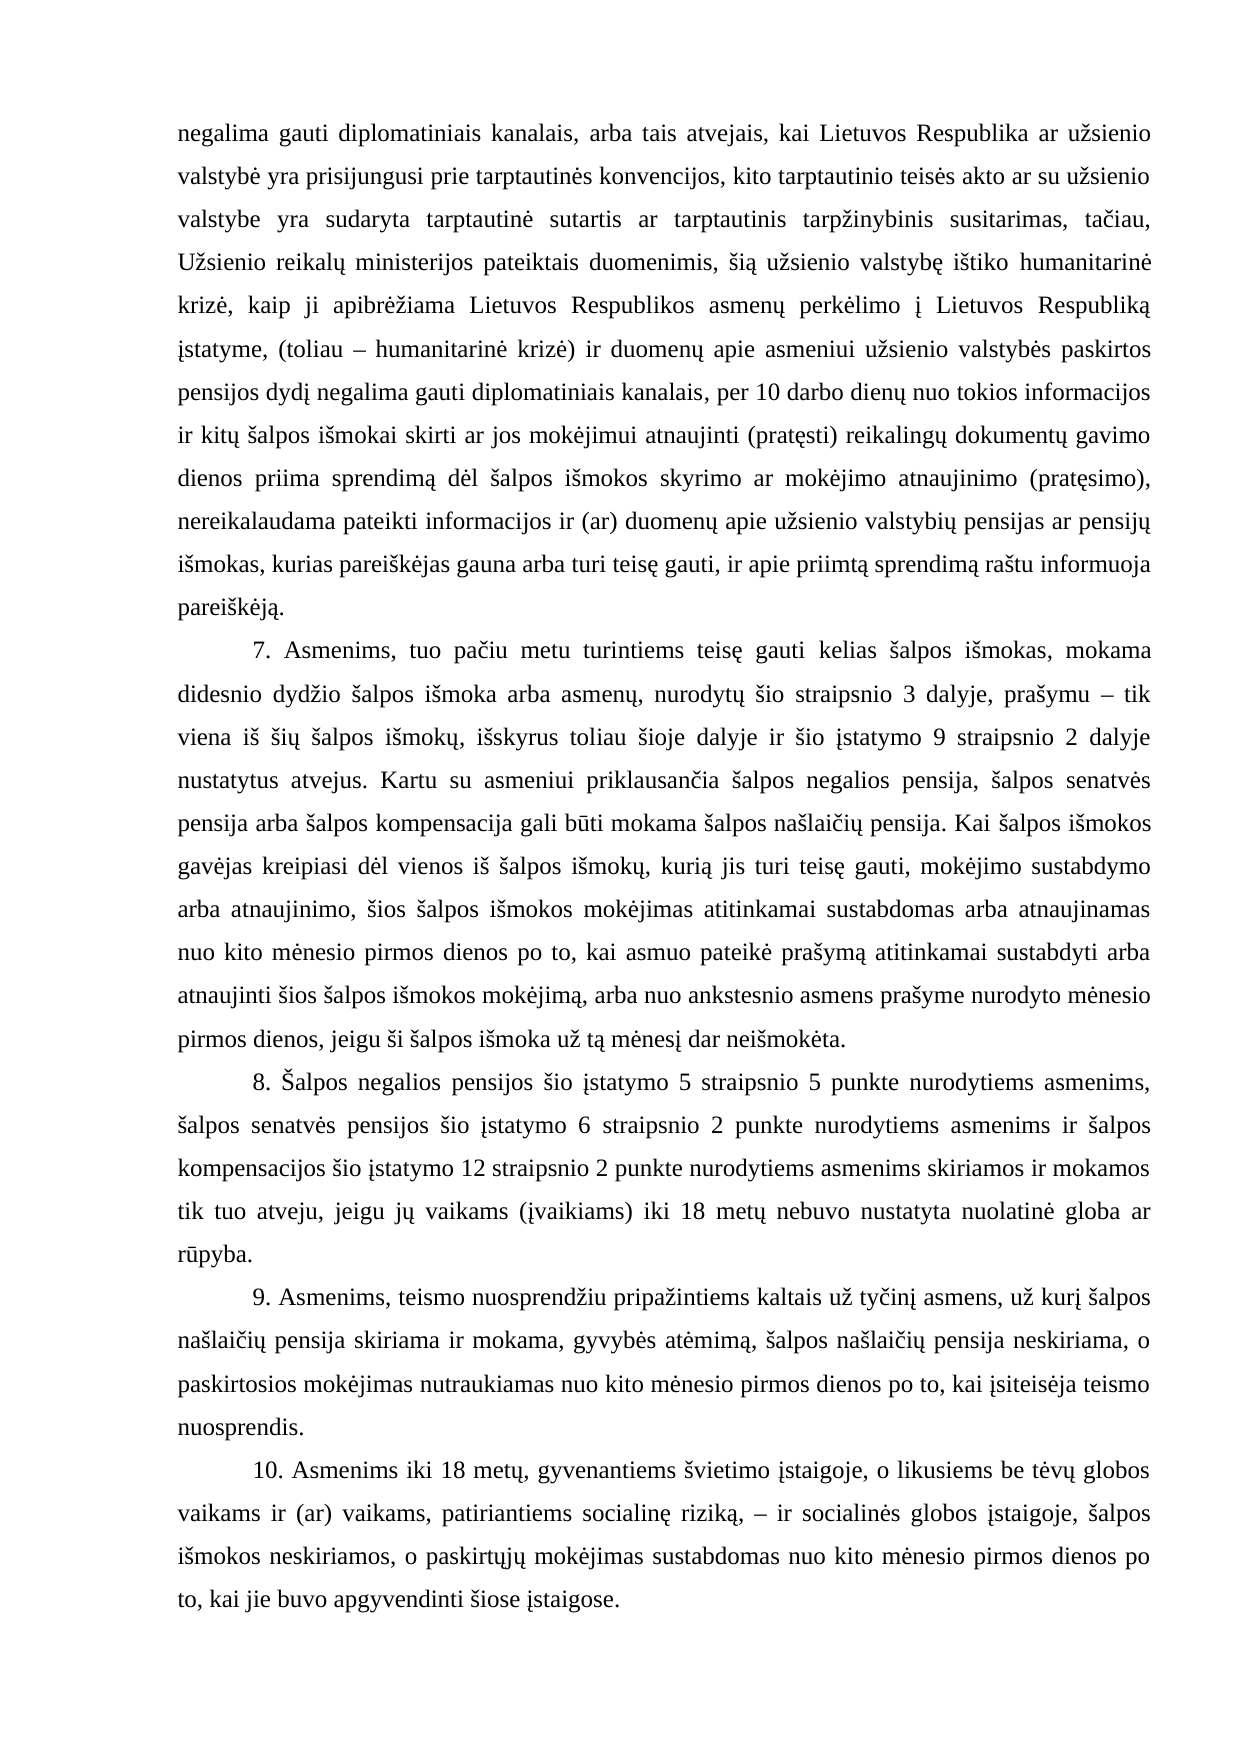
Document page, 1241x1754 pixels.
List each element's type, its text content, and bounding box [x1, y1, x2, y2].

text 7. Asmenims, tuo pačiu metu turintiems teisę gauti kelias šalpos išmokas, mokama didesnio dydžio šalpos išmoka arba asmenų, nurodytų šio straipsnio 3 dalyje, prašymu – tik viena iš šių šalpos išmokų, išskyrus toliau šioje dalyje ir šio įstatymo 9 straipsnio 2 dalyje nustatytus atvejus. Kartu su asmeniui priklausančia šalpos negalios pensija, šalpos senatvės pensija arba šalpos kompensacija gali būti mokama šalpos našlaičių pensija. Kai šalpos išmokos gavėjas kreipiasi dėl vienos iš šalpos išmokų, kurią jis turi teisę gauti, mokėjimo sustabdymo arba atnaujinimo, šios šalpos išmokos mokėjimas atitinkamai sustabdomas arba atnaujinamas nuo kito mėnesio pirmos dienos po to, kai asmuo pateikė prašymą atitinkamai sustabdyti arba atnaujinti šios šalpos išmokos mokėjimą, arba nuo ankstesnio asmens prašyme nurodyto mėnesio pirmos dienos, jeigu ši šalpos išmoka už tą mėnesį dar neišmokėta. [177, 636, 1152, 1052]
text negalima gauti diplomatiniais kanalais, arba tais atvejais, kai Lietuvos Respublika ar užsienio valstybė yra prisijungusi prie tarptautinės konvencijos, kito tarptautinio teisės akto ar su užsienio valstybe yra sudaryta tarptautinė sutartis ar tarptautinis tarpžinybinis susitarimas, tačiau, Užsienio reikalų ministerijos pateiktais duomenimis, šią užsienio valstybę ištiko humanitarinė krizė, kaip ji apibrėžiama Lietuvos Respublikos asmenų perkėlimo į Lietuvos Respubliką įstatyme, (toliau – humanitarinė krizė) ir duomenų apie asmeniui užsienio valstybės paskirtos pensijos dydį negalima gauti diplomatiniais kanalais, per 10 darbo dienų nuo tokios informacijos ir kitų šalpos išmokai skirti ar jos mokėjimui atnaujinti (pratęsti) reikalingų dokumentų gavimo dienos priima sprendimą dėl šalpos išmokos skyrimo ar mokėjimo atnaujinimo (pratęsimo), nereikalaudama pateikti informacijos ir (ar) duomenų apie užsienio valstybių pensijas ar pensijų išmokas, kurias pareiškėjas gauna arba turi teisę gauti, ir apie priimtą sprendimą raštu informuoja pareiškėją. [177, 118, 1152, 621]
text 10. Asmenims iki 18 metų, gyvenantiems švietimo įstaigoje, o likusiems be tėvų globos vaikams ir (ar) vaikams, patiriantiems socialinę riziką, – ir socialinės globos įstaigoje, šalpos išmokos neskiriamos, o paskirtųjų mokėjimas sustabdomas nuo kito mėnesio pirmos dienos po to, kai jie buvo apgyvendinti šiose įstaigose. [177, 1455, 1152, 1613]
text 8. Šalpos negalios pensijos šio įstatymo 5 straipsnio 5 punkte nurodytiems asmenims, šalpos senatvės pensijos šio įstatymo 6 straipsnio 2 punkte nurodytiems asmenims ir šalpos kompensacijos šio įstatymo 12 straipsnio 2 punkte nurodytiems asmenims skiriamos ir mokamos tik tuo atveju, jeigu jų vaikams (įvaikiams) iki 18 metų nebuvo nustatyta nuolatinė globa ar rūpyba. [177, 1067, 1152, 1268]
text 9. Asmenims, teismo nuosprendžiu pripažintiems kaltais už tyčinį asmens, už kurį šalpos našlaičių pensija skiriama ir mokama, gyvybės atėmimą, šalpos našlaičių pensija neskiriama, o paskirtosios mokėjimas nutraukiamas nuo kito mėnesio pirmos dienos po to, kai įsiteisėja teismo nuosprendis. [177, 1282, 1152, 1441]
